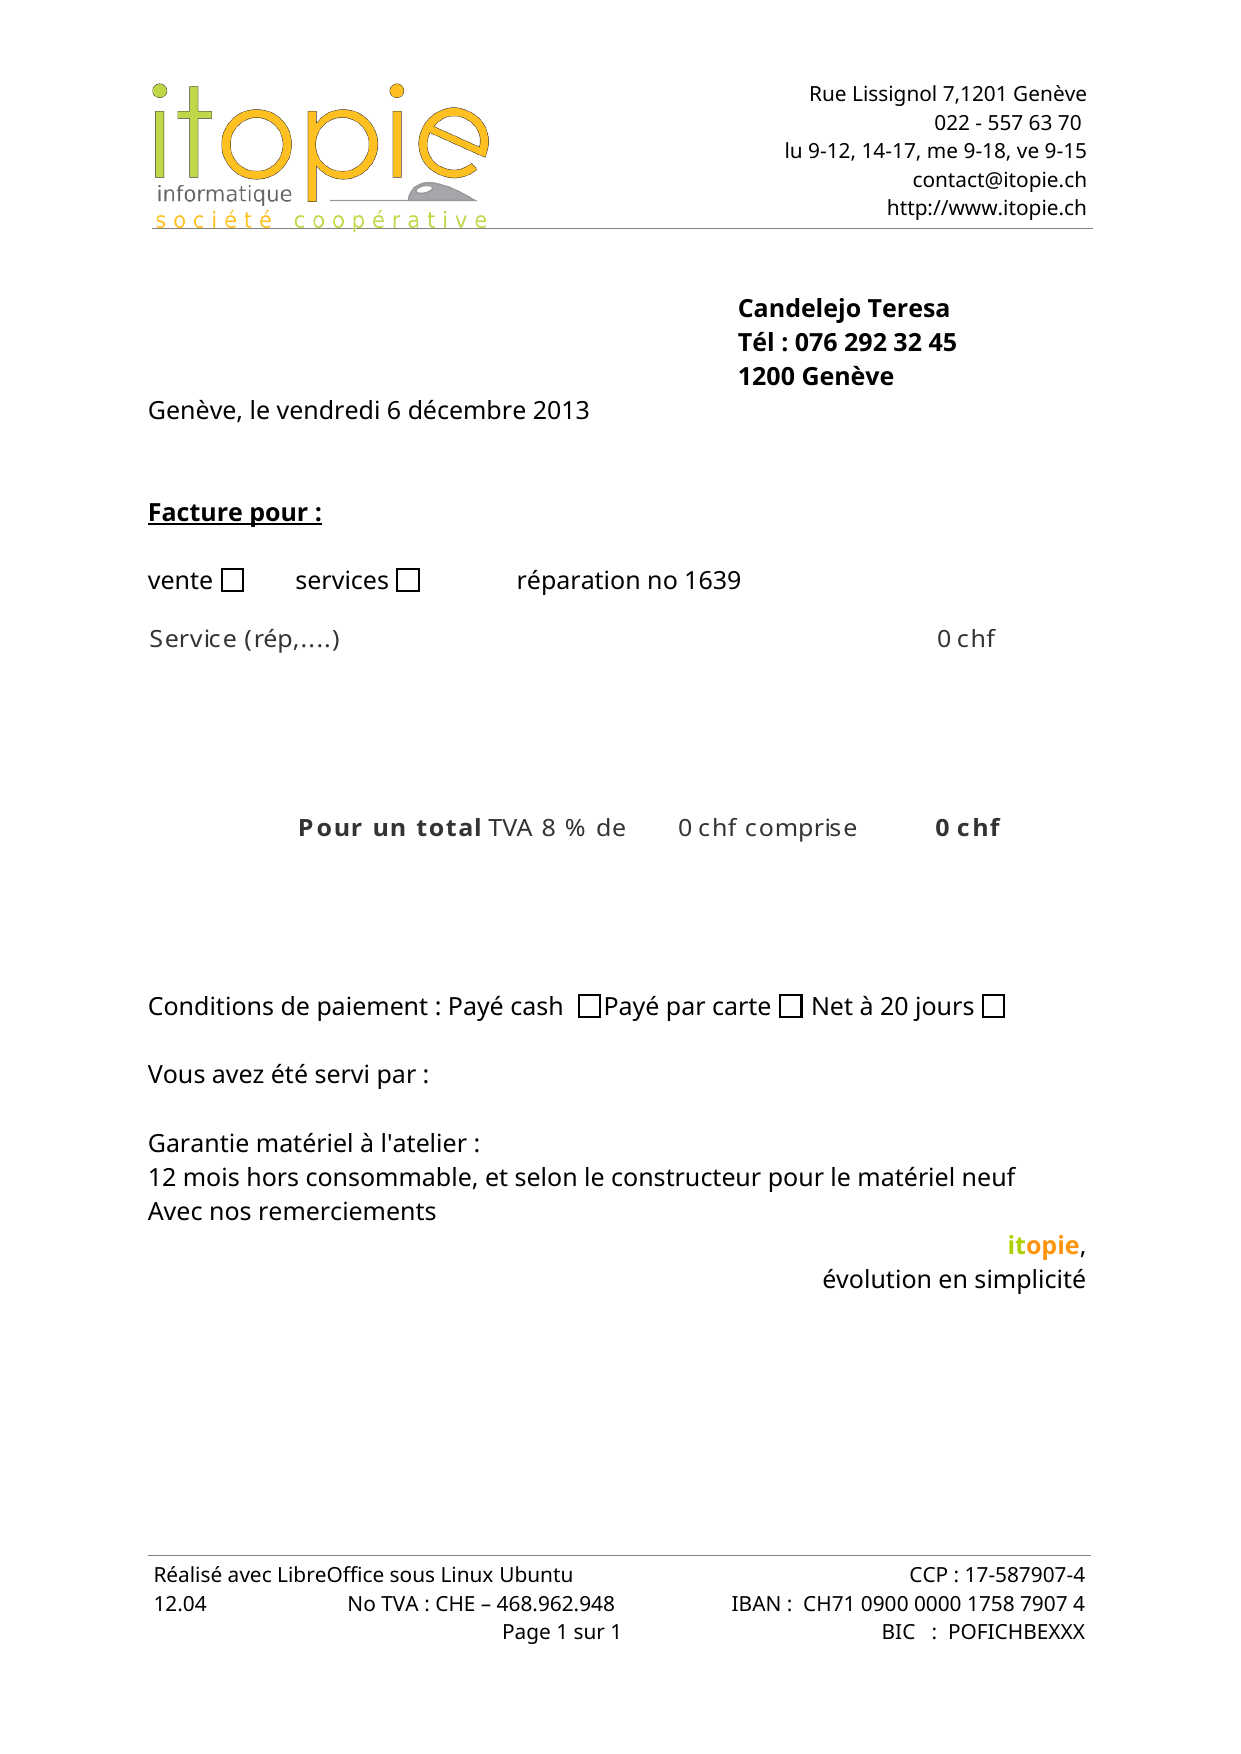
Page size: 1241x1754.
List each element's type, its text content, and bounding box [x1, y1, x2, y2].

text évolution en simplicité [148, 1262, 1093, 1296]
text Genève, le vendredi 6 décembre 2013 [148, 392, 1093, 427]
text 1200 Genève [148, 358, 1093, 392]
text 12 mois hors consommable, et selon le constructeur pour le matériel neuf [148, 1159, 1093, 1193]
text Conditions de paiement : Payé cash Payé par carte Net à 20 jours [148, 989, 1093, 1023]
text Facture pour : [148, 495, 1093, 529]
text Candelejo Teresa [148, 290, 1093, 324]
text itopie, [148, 1227, 1093, 1262]
picture [138, 72, 500, 244]
text Tél : 076 292 32 45 [148, 324, 1093, 358]
text Garantie matériel à l'atelier : [148, 1125, 1093, 1159]
text vente services réparation no 1639 [148, 563, 1093, 597]
text Avec nos remerciements [148, 1193, 1093, 1227]
text Vous avez été servi par : [148, 1057, 1093, 1091]
